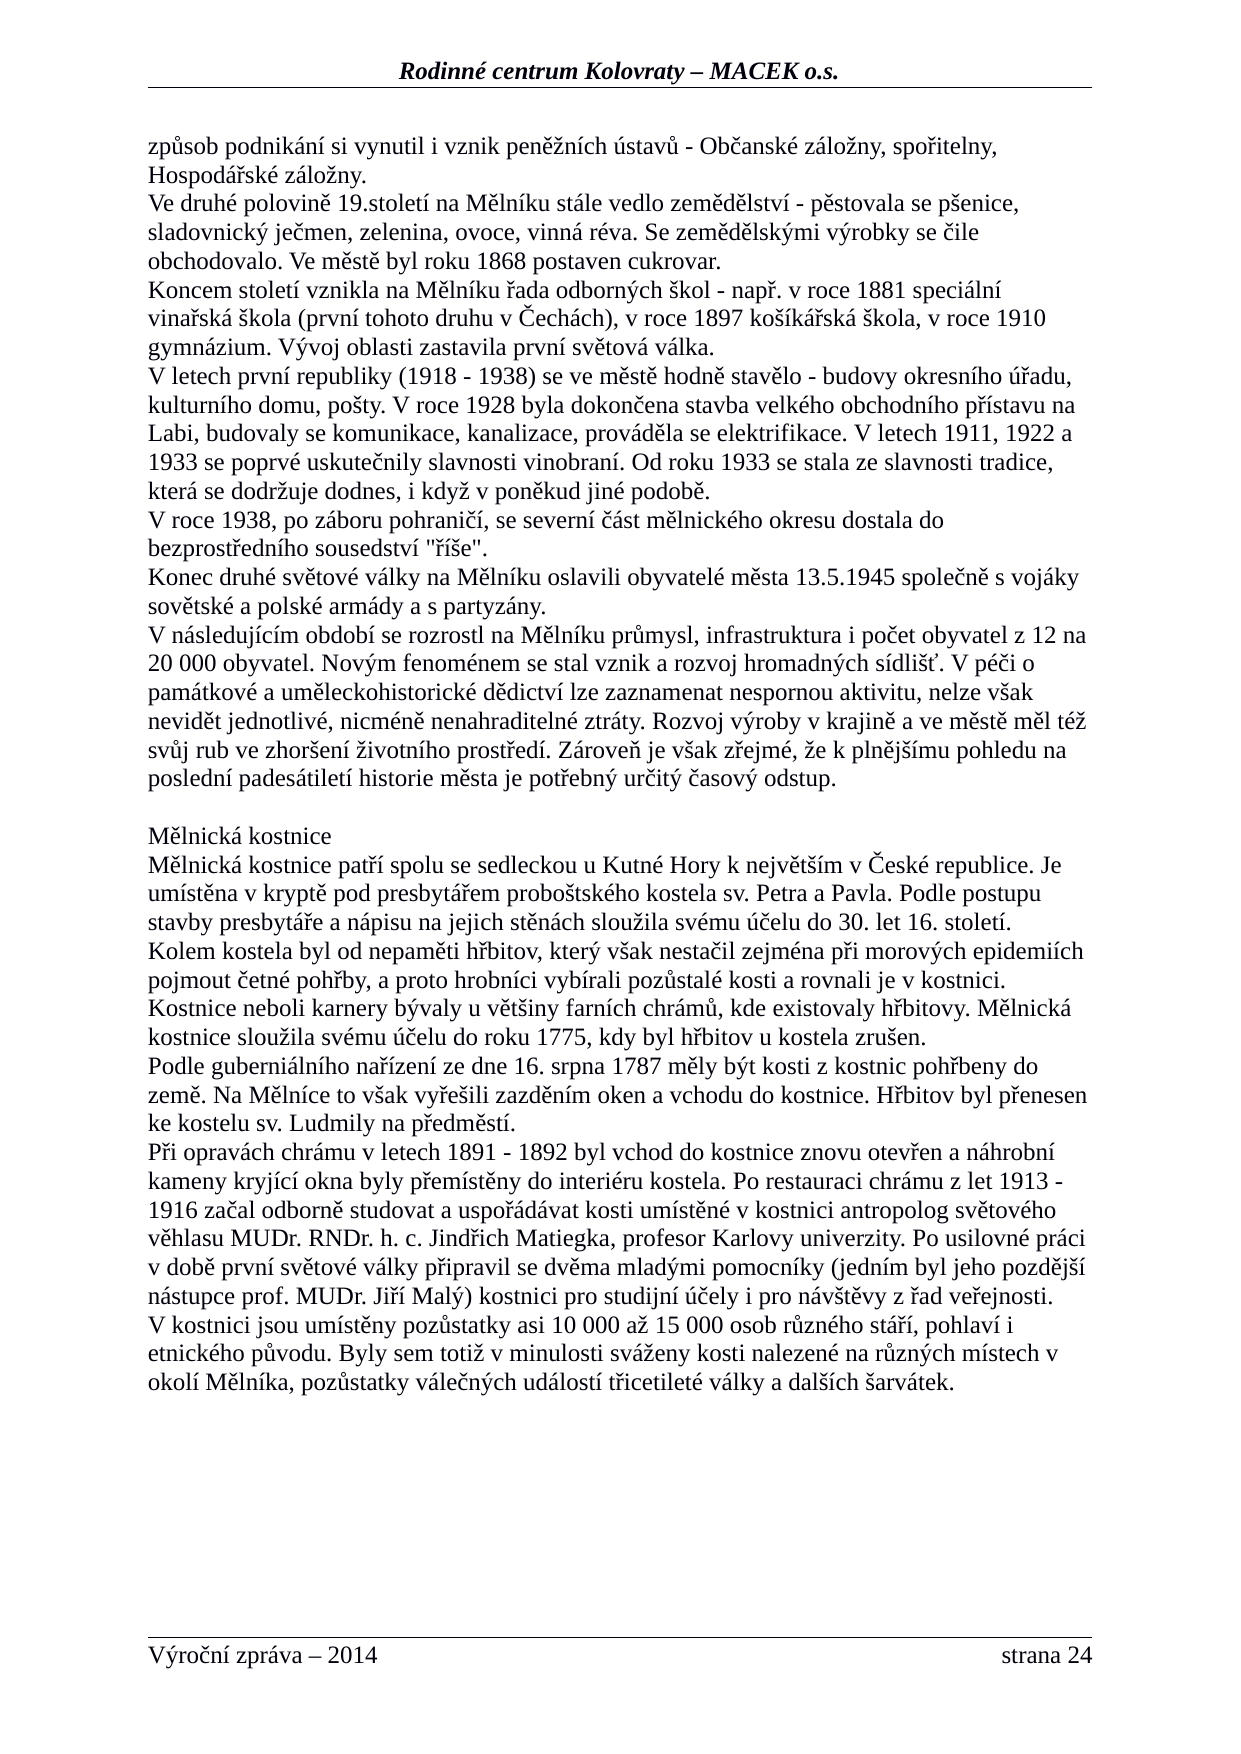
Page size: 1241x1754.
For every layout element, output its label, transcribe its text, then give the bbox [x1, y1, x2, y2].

text V roce 1938, po záboru pohraničí, se severní část mělnického okresu dostala do bezprostředního sousedství "říše". [148, 505, 1092, 562]
text způsob podnikání si vynutil i vznik peněžních ústavů - Občanské záložny, spořitelny, Hospodářské záložny. [148, 131, 1092, 188]
text Ve druhé polovině 19.století na Mělníku stále vedlo zemědělství - pěstovala se pšenice, sladovnický ječmen, zelenina, ovoce, vinná réva. Se zemědělskými výrobky se čile obchodovalo. Ve městě byl roku 1868 postaven cukrovar. [148, 188, 1092, 275]
text Koncem století vznikla na Mělníku řada odborných škol - např. v roce 1881 speciální vinařská škola (první tohoto druhu v Čechách), v roce 1897 košíkářská škola, v roce 1910 gymnázium. Vývoj oblasti zastavila první světová válka. [148, 275, 1092, 361]
text V kostnici jsou umístěny pozůstatky asi 10 000 až 15 000 osob různého stáří, pohlaví i etnického původu. Byly sem totiž v minulosti sváženy kosti nalezené na různých místech v okolí Mělníka, pozůstatky válečných událostí třicetileté války a dalších šarvátek. [148, 1310, 1092, 1396]
text Kolem kostela byl od nepaměti hřbitov, který však nestačil zejména při morových epidemiích pojmout četné pohřby, a proto hrobníci vybírali pozůstalé kosti a rovnali je v kostnici. Kostnice neboli karnery bývaly u většiny farních chrámů, kde existovaly hřbitovy. Mělnická kostnice sloužila svému účelu do roku 1775, kdy byl hřbitov u kostela zrušen. [148, 936, 1092, 1051]
text Mělnická kostnice [148, 821, 1092, 850]
text Při opravách chrámu v letech 1891 - 1892 byl vchod do kostnice znovu otevřen a náhrobní kameny kryjící okna byly přemístěny do interiéru kostela. Po restauraci chrámu z let 1913 - 1916 začal odborně studovat a uspořádávat kosti umístěné v kostnici antropolog světového věhlasu MUDr. RNDr. h. c. Jindřich Matiegka, profesor Karlovy univerzity. Po usilovné práci v době první světové války připravil se dvěma mladými pomocníky (jedním byl jeho pozdější nástupce prof. MUDr. Jiří Malý) kostnici pro studijní účely i pro návštěvy z řad veřejnosti. [148, 1137, 1092, 1310]
text V letech první republiky (1918 - 1938) se ve městě hodně stavělo - budovy okresního úřadu, kulturního domu, pošty. V roce 1928 byla dokončena stavba velkého obchodního přístavu na Labi, budovaly se komunikace, kanalizace, prováděla se elektrifikace. V letech 1911, 1922 a 1933 se poprvé uskutečnily slavnosti vinobraní. Od roku 1933 se stala ze slavnosti tradice, která se dodržuje dodnes, i když v poněkud jiné podobě. [148, 361, 1092, 505]
text Podle guberniálního nařízení ze dne 16. srpna 1787 měly být kosti z kostnic pohřbeny do země. Na Mělníce to však vyřešili zazděním oken a vchodu do kostnice. Hřbitov byl přenesen ke kostelu sv. Ludmily na předměstí. [148, 1051, 1092, 1137]
text Konec druhé světové války na Mělníku oslavili obyvatelé města 13.5.1945 společně s vojáky sovětské a polské armády a s partyzány. [148, 562, 1092, 620]
text V následujícím období se rozrostl na Mělníku průmysl, infrastruktura i počet obyvatel z 12 na 20 000 obyvatel. Novým fenoménem se stal vznik a rozvoj hromadných sídlišť. V péči o památkové a uměleckohistorické dědictví lze zaznamenat nespornou aktivitu, nelze však nevidět jednotlivé, nicméně nenahraditelné ztráty. Rozvoj výroby v krajině a ve městě měl též svůj rub ve zhoršení životního prostředí. Zároveň je však zřejmé, že k plnějšímu pohledu na poslední padesátiletí historie města je potřebný určitý časový odstup. [148, 620, 1092, 792]
text Mělnická kostnice patří spolu se sedleckou u Kutné Hory k největším v České republice. Je umístěna v kryptě pod presbytářem proboštského kostela sv. Petra a Pavla. Podle postupu stavby presbytáře a nápisu na jejich stěnách sloužila svému účelu do 30. let 16. století. [148, 850, 1092, 936]
